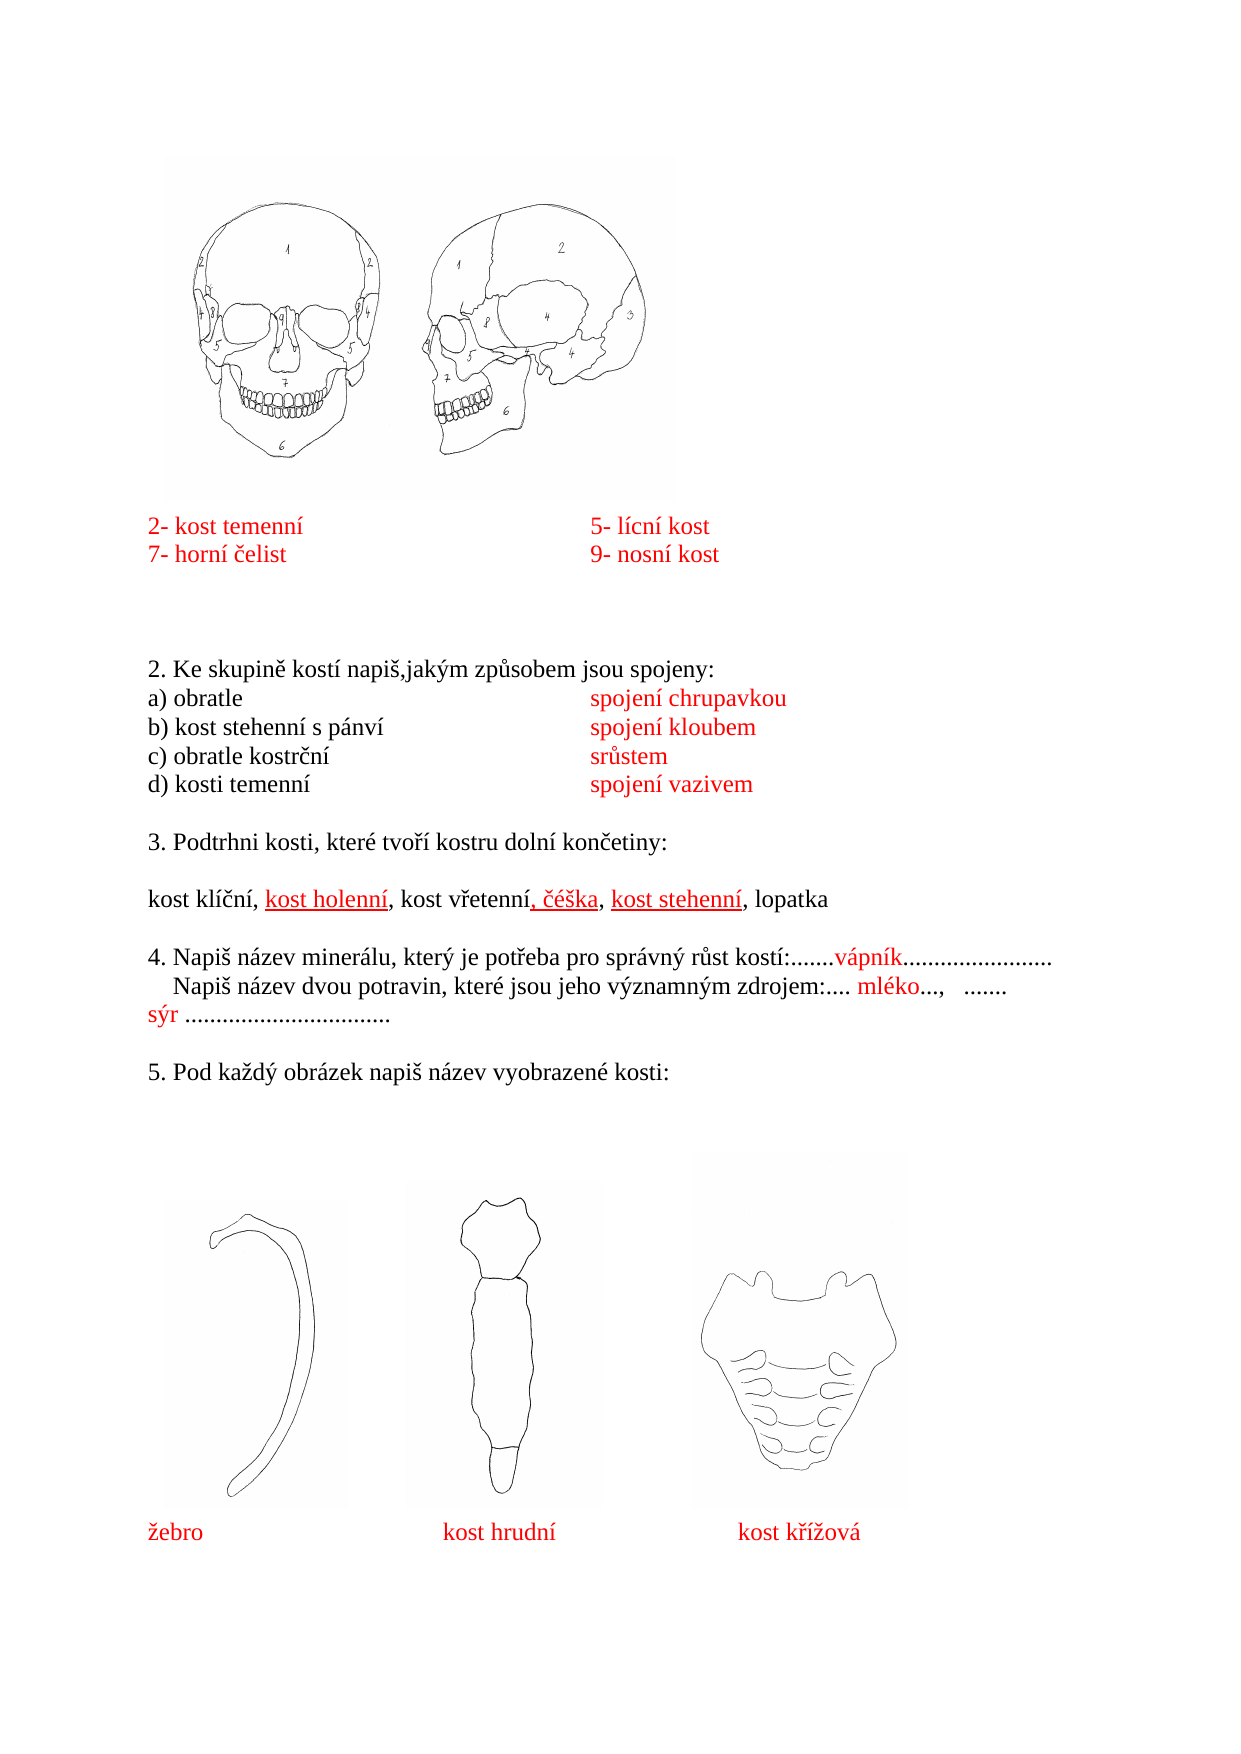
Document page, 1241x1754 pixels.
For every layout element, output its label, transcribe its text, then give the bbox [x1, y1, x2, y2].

text 4. Napiš název minerálu, který je potřeba pro správný růst kostí:.......vápník........................ [148, 942, 1093, 971]
text d) kosti temenní spojení vazivem [148, 769, 1093, 798]
picture [405, 1181, 603, 1509]
text 2- kost temenní 5- lícní kost [148, 511, 1093, 539]
text c) obratle kostrční srůstem [148, 741, 1093, 769]
text 5. Pod každý obrázek napiš název vyobrazené kosti: [148, 1057, 1093, 1086]
text žebro kost hrudní kost křížová [148, 1517, 1093, 1546]
picture [164, 156, 676, 502]
text a) obratle spojení chrupavkou [148, 683, 1093, 712]
text Napiš název dvou potravin, které jsou jeho významným zdrojem:.... mléko..., ....... sýr ................................. [148, 971, 1093, 1028]
text 7- horní čelist 9- nosní kost [148, 539, 1093, 568]
picture [691, 1152, 909, 1509]
text 3. Podtrhni kosti, které tvoří kostru dolní končetiny: [148, 827, 1093, 856]
text kost klíční, kost holenní, kost vřetenní, čéška, kost stehenní, lopatka [148, 884, 1093, 913]
picture [164, 1200, 348, 1509]
text b) kost stehenní s pánví spojení kloubem [148, 712, 1093, 741]
text 2. Ke skupině kostí napiš,jakým způsobem jsou spojeny: [148, 654, 1093, 683]
